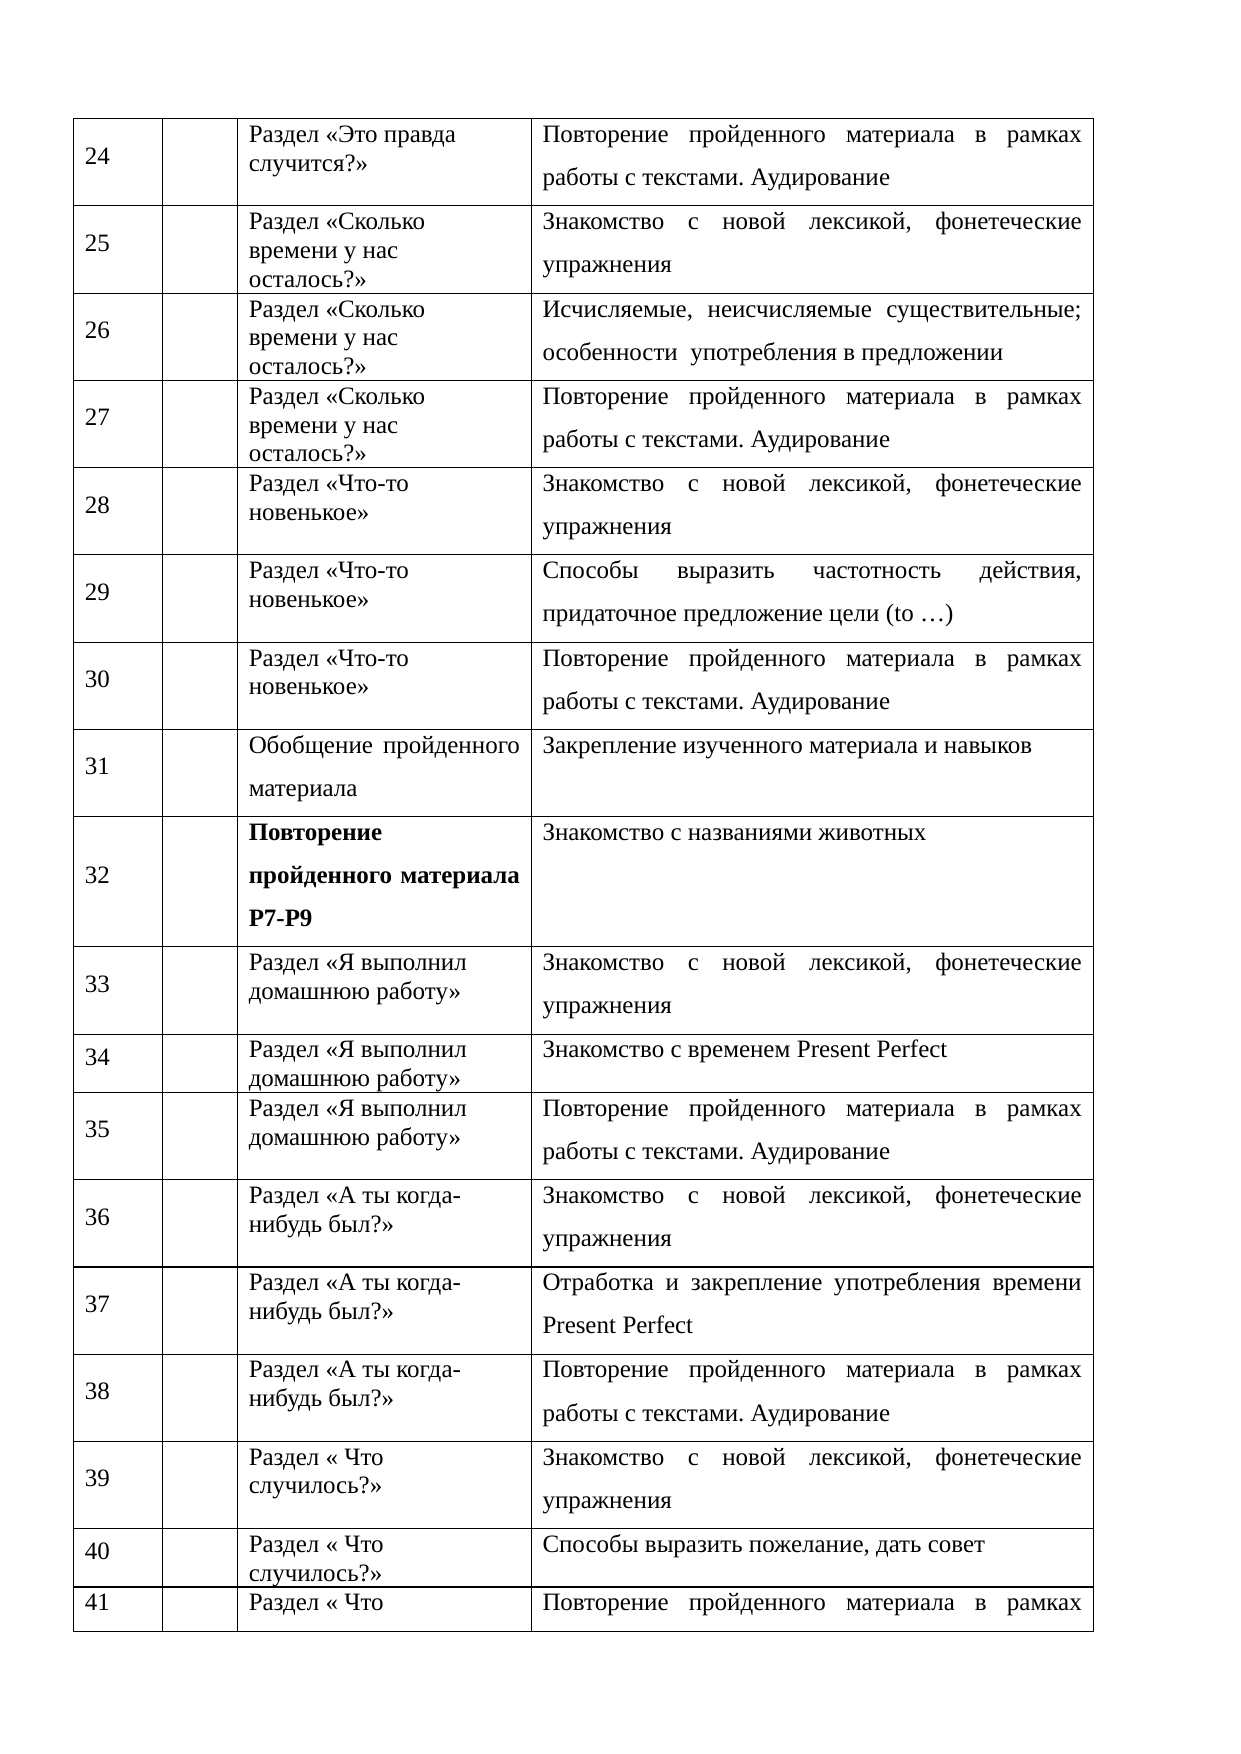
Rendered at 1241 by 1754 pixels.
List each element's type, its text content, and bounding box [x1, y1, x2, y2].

table_cell Раздел «Это правда случится?» [238, 119, 531, 205]
table_cell [163, 1268, 237, 1353]
table_cell Раздел «Что-то новенькое» [238, 555, 531, 642]
table_cell Раздел «Что-то новенькое» [238, 468, 531, 554]
table_cell [163, 555, 237, 642]
table_cell 30 [74, 643, 162, 729]
table_cell 38 [74, 1355, 162, 1441]
table_cell Раздел « Что [238, 1588, 531, 1631]
table_cell [163, 1093, 237, 1179]
table_cell Знакомство с новой лексикой, фонетеческие упражнения [532, 468, 1093, 554]
table_cell Знакомство с названиями животных [532, 817, 1093, 946]
table_cell Раздел «Я выполнил домашнюю работу» [238, 1035, 531, 1092]
table_cell 40 [74, 1529, 162, 1586]
table_cell Повторение пройденного материала в рамках работы с текстами. Аудирование [532, 381, 1093, 467]
table_cell Раздел «Я выполнил домашнюю работу» [238, 947, 531, 1033]
table_cell 37 [74, 1268, 162, 1353]
table_cell 28 [74, 468, 162, 554]
table_cell [163, 1442, 237, 1528]
table_cell Раздел «Сколько времени у нас осталось?» [238, 381, 531, 467]
table_cell 35 [74, 1093, 162, 1179]
table_cell 41 [74, 1588, 162, 1631]
table_cell 27 [74, 381, 162, 467]
table_cell Повторение пройденного материала в рамках работы с текстами. Аудирование [532, 119, 1093, 205]
table_cell Знакомство с новой лексикой, фонетеческие упражнения [532, 947, 1093, 1033]
table_cell Знакомство с новой лексикой, фонетеческие упражнения [532, 1180, 1093, 1266]
table_cell [163, 1355, 237, 1441]
table_cell [163, 1588, 237, 1631]
table_cell [163, 1529, 237, 1586]
table_cell Способы выразить пожелание, дать совет [532, 1529, 1093, 1586]
table_cell [163, 1180, 237, 1266]
table_cell Способы выразить частотность действия, придаточное предложение цели (to …) [532, 555, 1093, 642]
table_cell Раздел «А ты когда-нибудь был?» [238, 1268, 531, 1353]
table_cell 39 [74, 1442, 162, 1528]
table_cell [163, 294, 237, 380]
table_cell Раздел «Что-то новенькое» [238, 643, 531, 729]
table_cell [163, 381, 237, 467]
table_cell 31 [74, 730, 162, 816]
table_cell [163, 730, 237, 816]
table_cell 33 [74, 947, 162, 1033]
table_cell Знакомство с новой лексикой, фонетеческие упражнения [532, 1442, 1093, 1528]
table_cell [163, 947, 237, 1033]
table_cell [163, 1035, 237, 1092]
table_cell Раздел «А ты когда-нибудь был?» [238, 1180, 531, 1266]
table_cell Обобщение пройденного материала [238, 730, 531, 816]
table_cell Отработка и закрепление употребления времени Present Perfect [532, 1268, 1093, 1353]
table_cell [163, 206, 237, 293]
table_cell Повторение пройденного материала в рамках работы с текстами. Аудирование [532, 643, 1093, 729]
table_cell 29 [74, 555, 162, 642]
table_cell Повторение пройденного материала Р7-Р9 [238, 817, 531, 946]
table_cell 36 [74, 1180, 162, 1266]
table_cell Раздел «Я выполнил домашнюю работу» [238, 1093, 531, 1179]
table_cell Знакомство с временем Present Perfect [532, 1035, 1093, 1092]
table_cell Исчисляемые, неисчисляемые существительные; особенности употребления в предложении [532, 294, 1093, 380]
table_cell Знакомство с новой лексикой, фонетеческие упражнения [532, 206, 1093, 293]
table_cell Раздел « Что случилось?» [238, 1529, 531, 1586]
table_cell 26 [74, 294, 162, 380]
table_cell Закрепление изученного материала и навыков [532, 730, 1093, 816]
table_cell 34 [74, 1035, 162, 1092]
table_cell Раздел «Сколько времени у нас осталось?» [238, 294, 531, 380]
table_cell [163, 119, 237, 205]
table_cell Раздел « Что случилось?» [238, 1442, 531, 1528]
table_cell Повторение пройденного материала в рамках [532, 1588, 1093, 1631]
table_cell 24 [74, 119, 162, 205]
table_cell [163, 643, 237, 729]
table_cell [163, 817, 237, 946]
table_cell [163, 468, 237, 554]
table_cell Повторение пройденного материала в рамках работы с текстами. Аудирование [532, 1093, 1093, 1179]
table_cell 25 [74, 206, 162, 293]
table_cell Повторение пройденного материала в рамках работы с текстами. Аудирование [532, 1355, 1093, 1441]
table_cell 32 [74, 817, 162, 946]
table_cell Раздел «Сколько времени у нас осталось?» [238, 206, 531, 293]
table_cell Раздел «А ты когда-нибудь был?» [238, 1355, 531, 1441]
